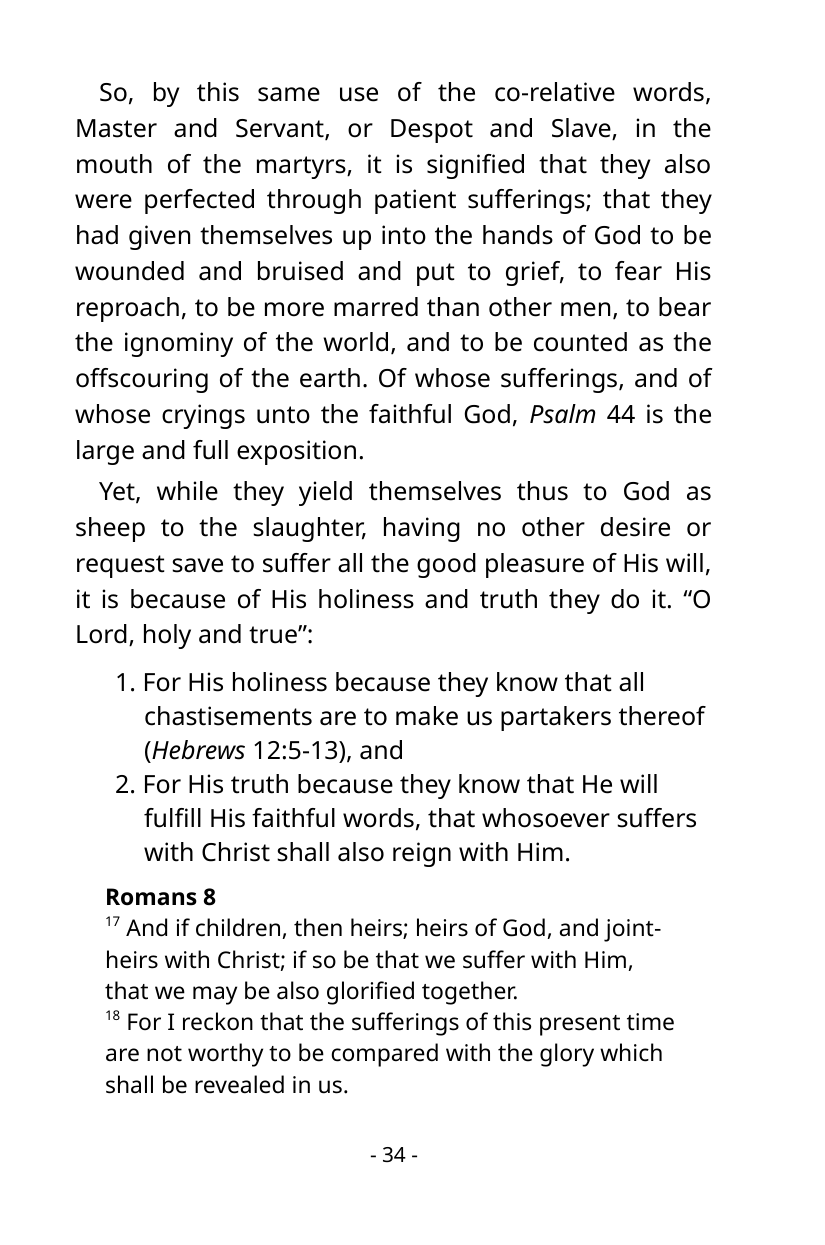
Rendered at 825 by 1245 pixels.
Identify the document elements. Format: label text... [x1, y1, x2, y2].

list For His truth because they know that He will fulfill His faithful words, that whosoever suffers with Christ shall also reign with Him. [142, 767, 712, 869]
text 17 And if children, then heirs; heirs of God, and joint-heirs with Christ; if so be that we suffer with Him, that we may be also glorified together. [105, 912, 682, 1006]
list For His holiness because they know that all chastisements are to make us partakers thereof (Hebrews 12:5-13), and [142, 665, 712, 767]
text Yet, while they yield themselves thus to God as sheep to the slaughter, having no other desire or request save to suffer all the good pleasure of His will, it is because of His holiness and truth they do it. “O Lord, holy and true”: [75, 474, 712, 651]
text So, by this same use of the co-relative words, Master and Servant, or Despot and Slave, in the mouth of the martyrs, it is signified that they also were perfected through patient sufferings; that they had given themselves up into the hands of God to be wounded and bruised and put to grief, to fear His reproach, to be more marred than other men, to bear the ignominy of the world, and to be counted as the offscouring of the earth. Of whose sufferings, and of whose cryings unto the faithful God, Psalm 44 is the large and full exposition. [75, 75, 712, 466]
text 18 For I reckon that the sufferings of this present time are not worthy to be compared with the glory which shall be revealed in us. [105, 1006, 682, 1100]
text Romans 8 [105, 881, 712, 912]
